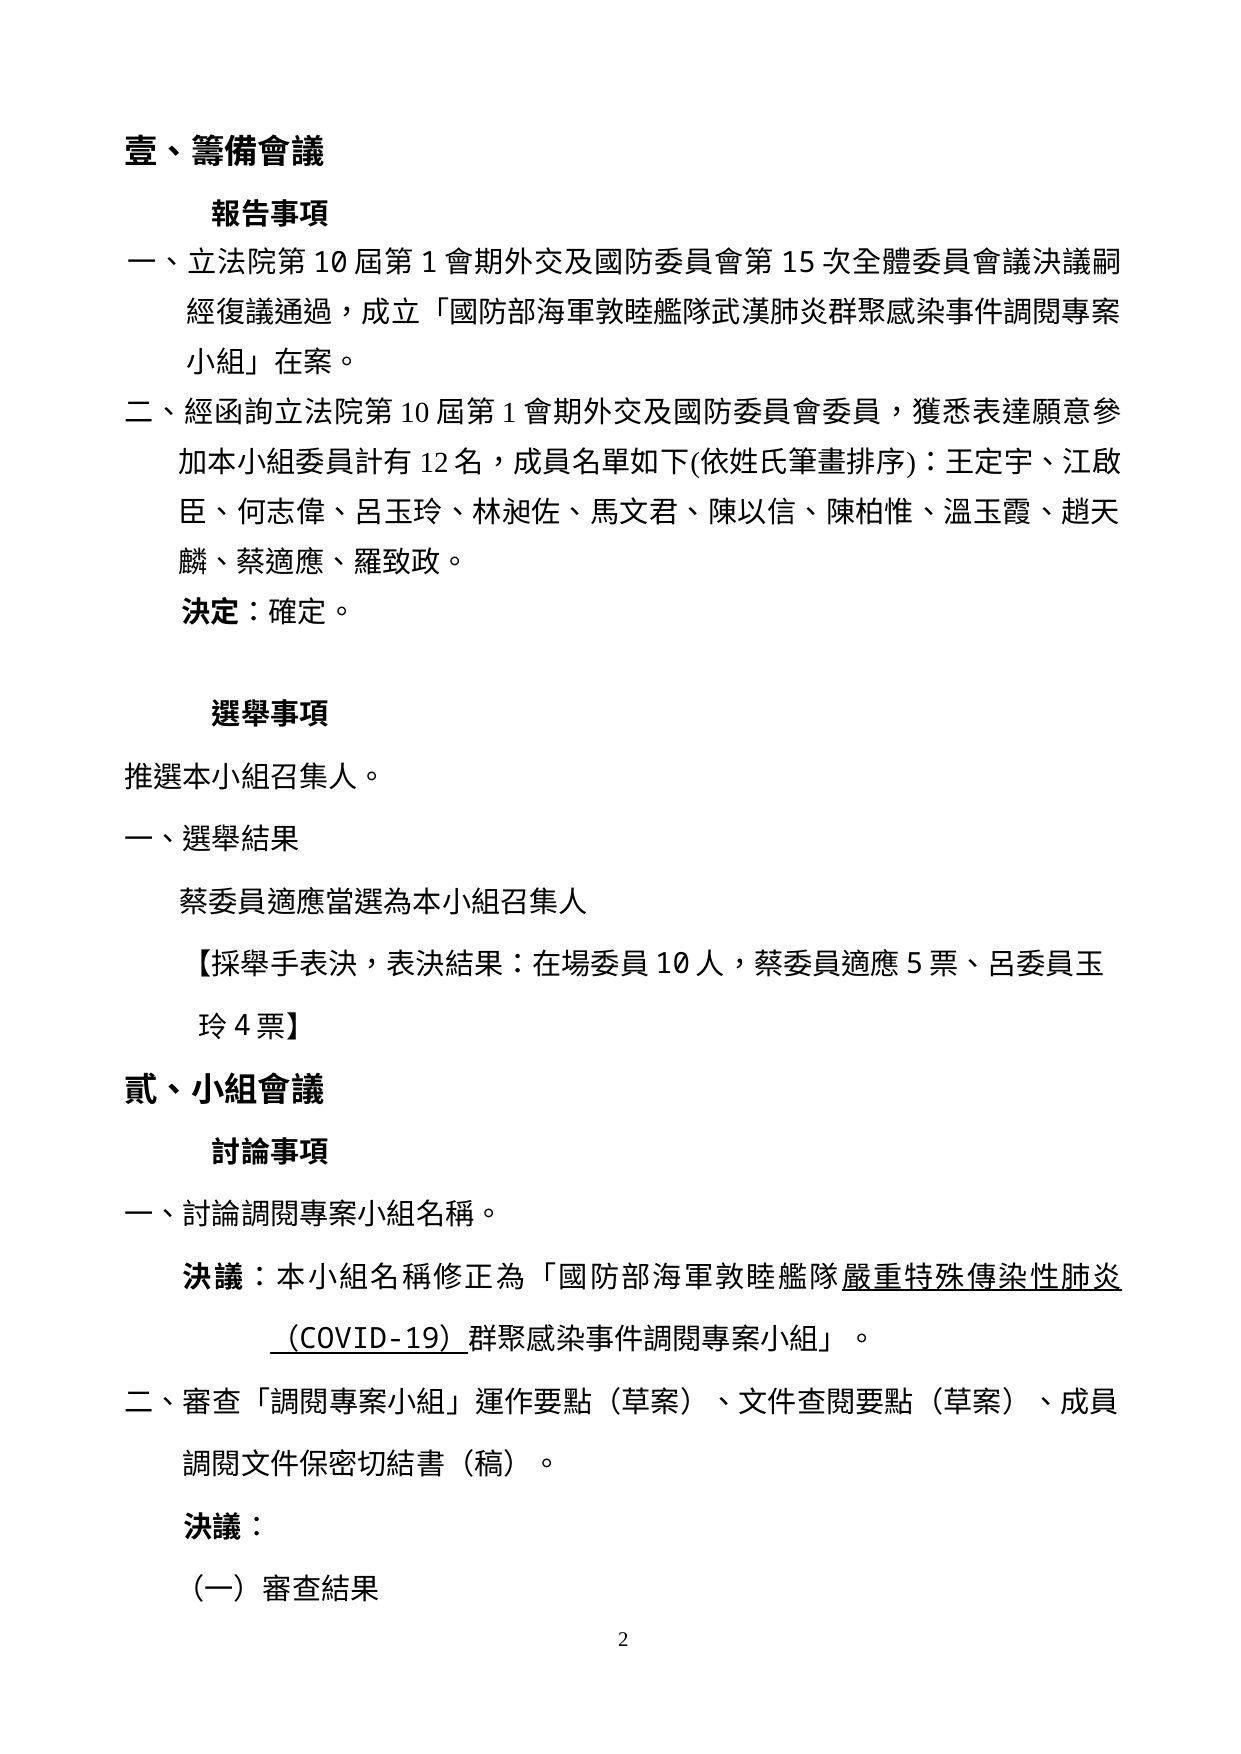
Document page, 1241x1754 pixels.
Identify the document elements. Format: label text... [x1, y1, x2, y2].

text 報告事項 [212, 170, 1122, 233]
text 討論事項 [212, 1108, 1122, 1170]
text 一、選舉結果 [124, 795, 1122, 858]
text 決定：確定。 [177, 583, 1122, 633]
text 推選本小組召集人。 [124, 733, 1122, 795]
text 決議： [182, 1483, 1122, 1545]
text 二、審查「調閱專案小組」運作要點（草案）、文件查閱要點（草案）、成員調閱文件保密切結書（稿）。 [124, 1358, 1122, 1483]
text 壹、籌備會議 [124, 108, 1122, 170]
text 【採舉手表決，表決結果：在場委員10人，蔡委員適應5票、呂委員玉玲4票】 [182, 920, 1122, 1045]
text 一、立法院第10屆第1會期外交及國防委員會第15次全體委員會議決議嗣經復議通過，成立「國防部海軍敦睦艦隊武漢肺炎群聚感染事件調閱專案小組」在案。 [127, 233, 1122, 383]
text 蔡委員適應當選為本小組召集人 [178, 858, 1122, 920]
text 一、討論調閱專案小組名稱。 [124, 1170, 1122, 1233]
text 貳、小組會議 [124, 1045, 1122, 1108]
text 決議：本小組名稱修正為「國防部海軍敦睦艦隊嚴重特殊傳染性肺炎（COVID-19）群聚感染事件調閱專案小組」。 [183, 1233, 1122, 1358]
text 二、經函詢立法院第10屆第1會期外交及國防委員會委員，獲悉表達願意參加本小組委員計有12名，成員名單如下(依姓氏筆畫排序)：王定宇、江啟臣、何志偉、呂玉玲、林昶佐、馬文君、陳以信、陳柏惟、溫玉霞、趙天麟、蔡適應、羅致政。 [124, 383, 1122, 583]
text 選舉事項 [212, 670, 1122, 733]
text （一）審查結果 [175, 1545, 1122, 1608]
